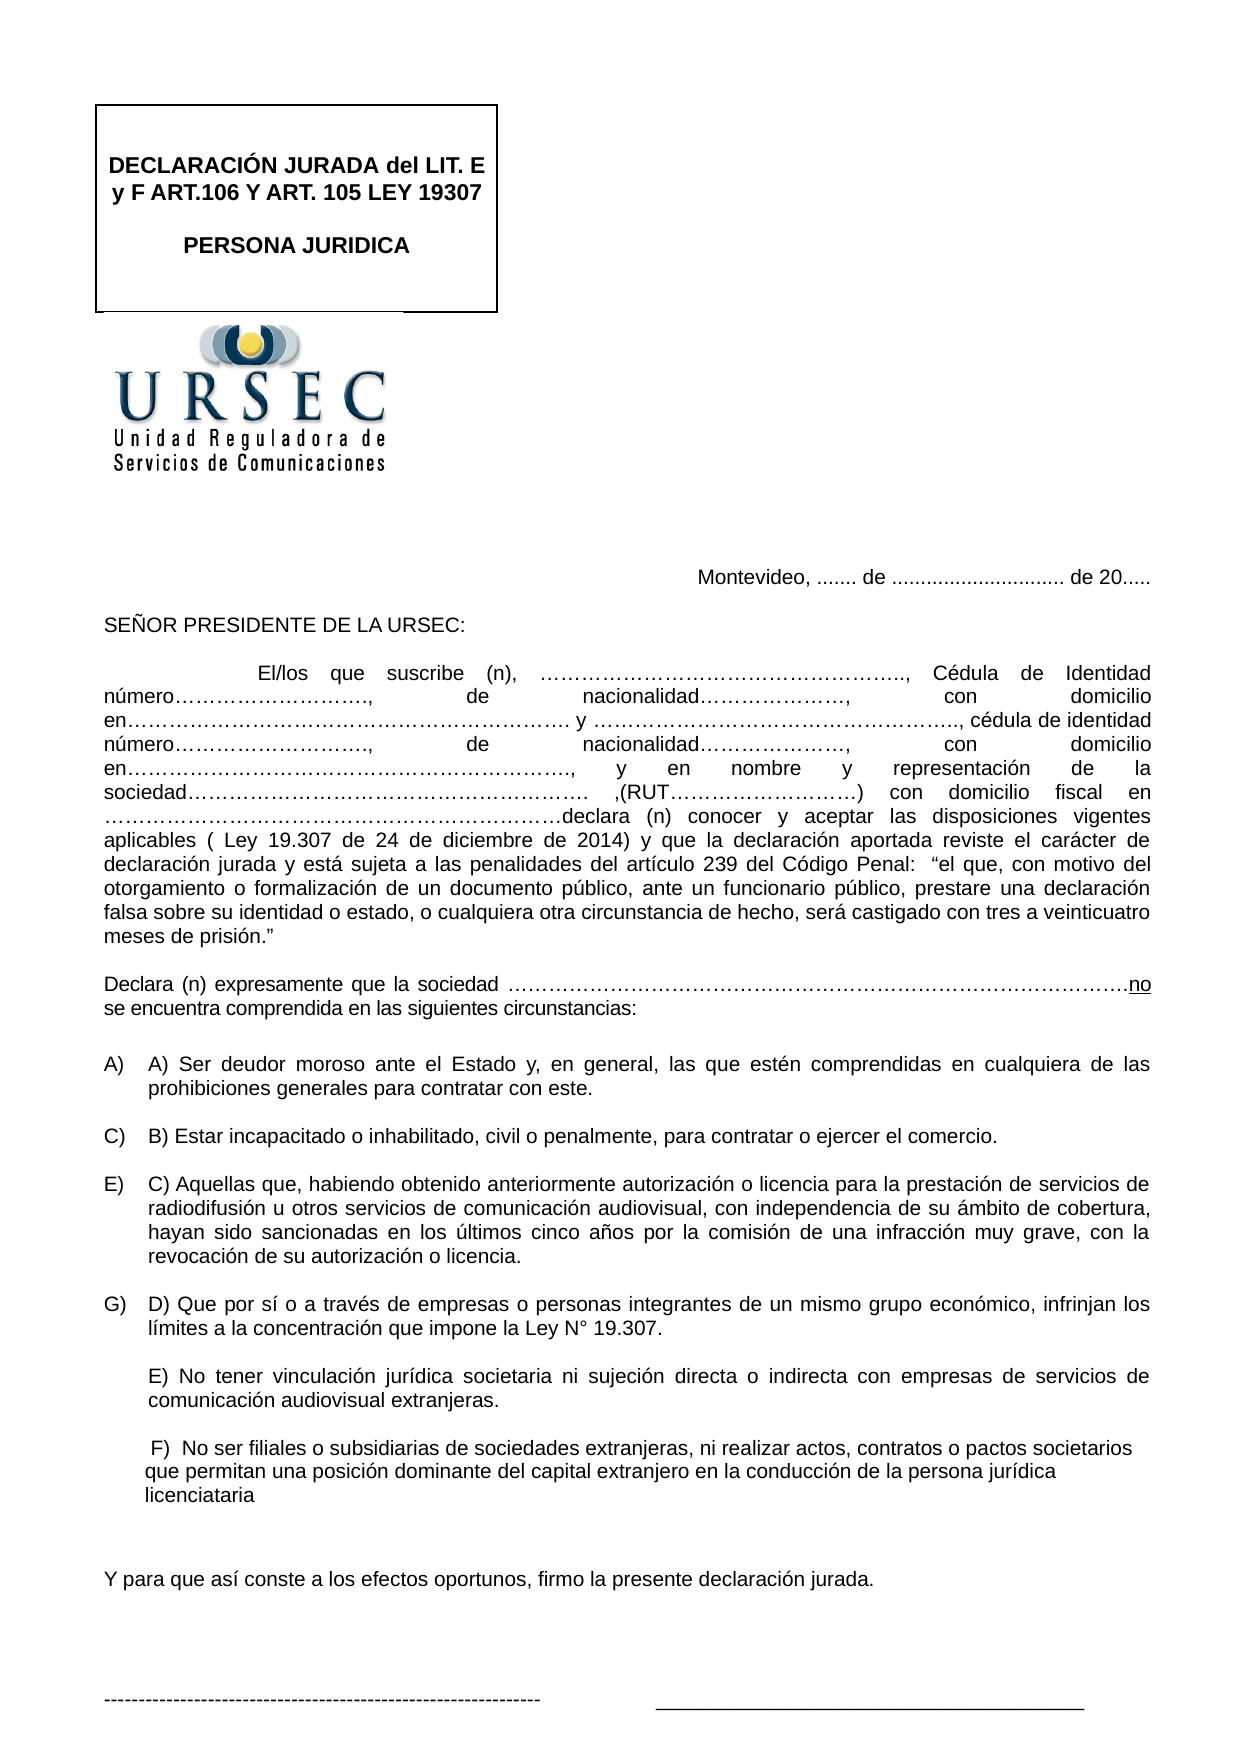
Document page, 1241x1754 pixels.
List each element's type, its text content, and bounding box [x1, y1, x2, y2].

text El/los que suscribe (n), …………………………………………….., Cédula de Identidad número………………………., de nacionalidad…………………, con domicilio en………………………………………………………. y …………………………………………….., cédula de identidad número………………………., de nacionalidad…………………, con domicilio en………………………………………………………., y en nombre y representación de la sociedad…………………………………………………. ,(RUT………………………) con domicilio fiscal en …………………………………………………………declara (n) conocer y aceptar las disposiciones vigentes aplicables ( Ley 19.307 de 24 de diciembre de 2014) y que la declaración aportada reviste el carácter de declaración jurada y está sujeta a las penalidades del artículo 239 del Código Penal:. “el que, con motivo del otorgamiento o formalización de un documento público, ante un funcionario público, prestare una declaración falsa sobre su identidad o estado, o cualquiera otra circunstancia de hecho, será castigado con tres a veinticuatro meses de prisión.” [103, 660, 1152, 948]
list A) Ser deudor moroso ante el Estado y, en general, las que estén comprendidas en cualquiera de las prohibiciones generales para contratar con este. [103, 1052, 1152, 1100]
list D) Que por sí o a través de empresas o personas integrantes de un mismo grupo económico, infrinjan los límites a la concentración que impone la Ley N° 19.307. [103, 1292, 1152, 1339]
text E) No tener vinculación jurídica societaria ni sujeción directa o indirecta con empresas de servicios de comunicación audiovisual extranjeras. [148, 1363, 1152, 1411]
table_header [97, 106, 496, 139]
text F) No ser filiales o subsidiarias de sociedades extranjeras, ni realizar actos, contratos o pactos societarios [133, 1435, 1152, 1459]
table_cell PERSONA JURIDICA [97, 205, 496, 311]
subtitle SEÑOR PRESIDENTE DE LA URSEC: [103, 612, 1152, 636]
text Declara (n) expresamente que la sociedad ……………………………………………………………………………….no se encuentra comprendida en las siguientes circunstancias: [103, 972, 1152, 1020]
text que permitan una posición dominante del capital extranjero en la conducción de la persona jurídica [133, 1459, 1152, 1483]
text licenciataria [133, 1483, 1152, 1507]
text Y para que así conste a los efectos oportunos, firmo la presente declaración jurada. [103, 1555, 1152, 1591]
text --------------------------------------------------------------- _____________________________________ [103, 1687, 1152, 1711]
table_cell DECLARACIÓN JURADA del LIT. E y F ART.106 Y ART. 105 LEY 19307 [97, 140, 496, 205]
picture [103, 312, 404, 482]
subtitle Montevideo, ....... de .............................. de 20..... [103, 564, 1152, 588]
list . C A D E 6713. [103, 1507, 1152, 1531]
list C) Aquellas que, habiendo obtenido anteriormente autorización o licencia para la prestación de servicios de radiodifusión u otros servicios de comunicación audiovisual, con independencia de su ámbito de cobertura, hayan sido sancionadas en los últimos cinco años por la comisión de una infracción muy grave, con la revocación de su autorización o licencia. [103, 1172, 1152, 1268]
list B) Estar incapacitado o inhabilitado, civil o penalmente, para contratar o ejercer el comercio. [103, 1124, 1152, 1148]
